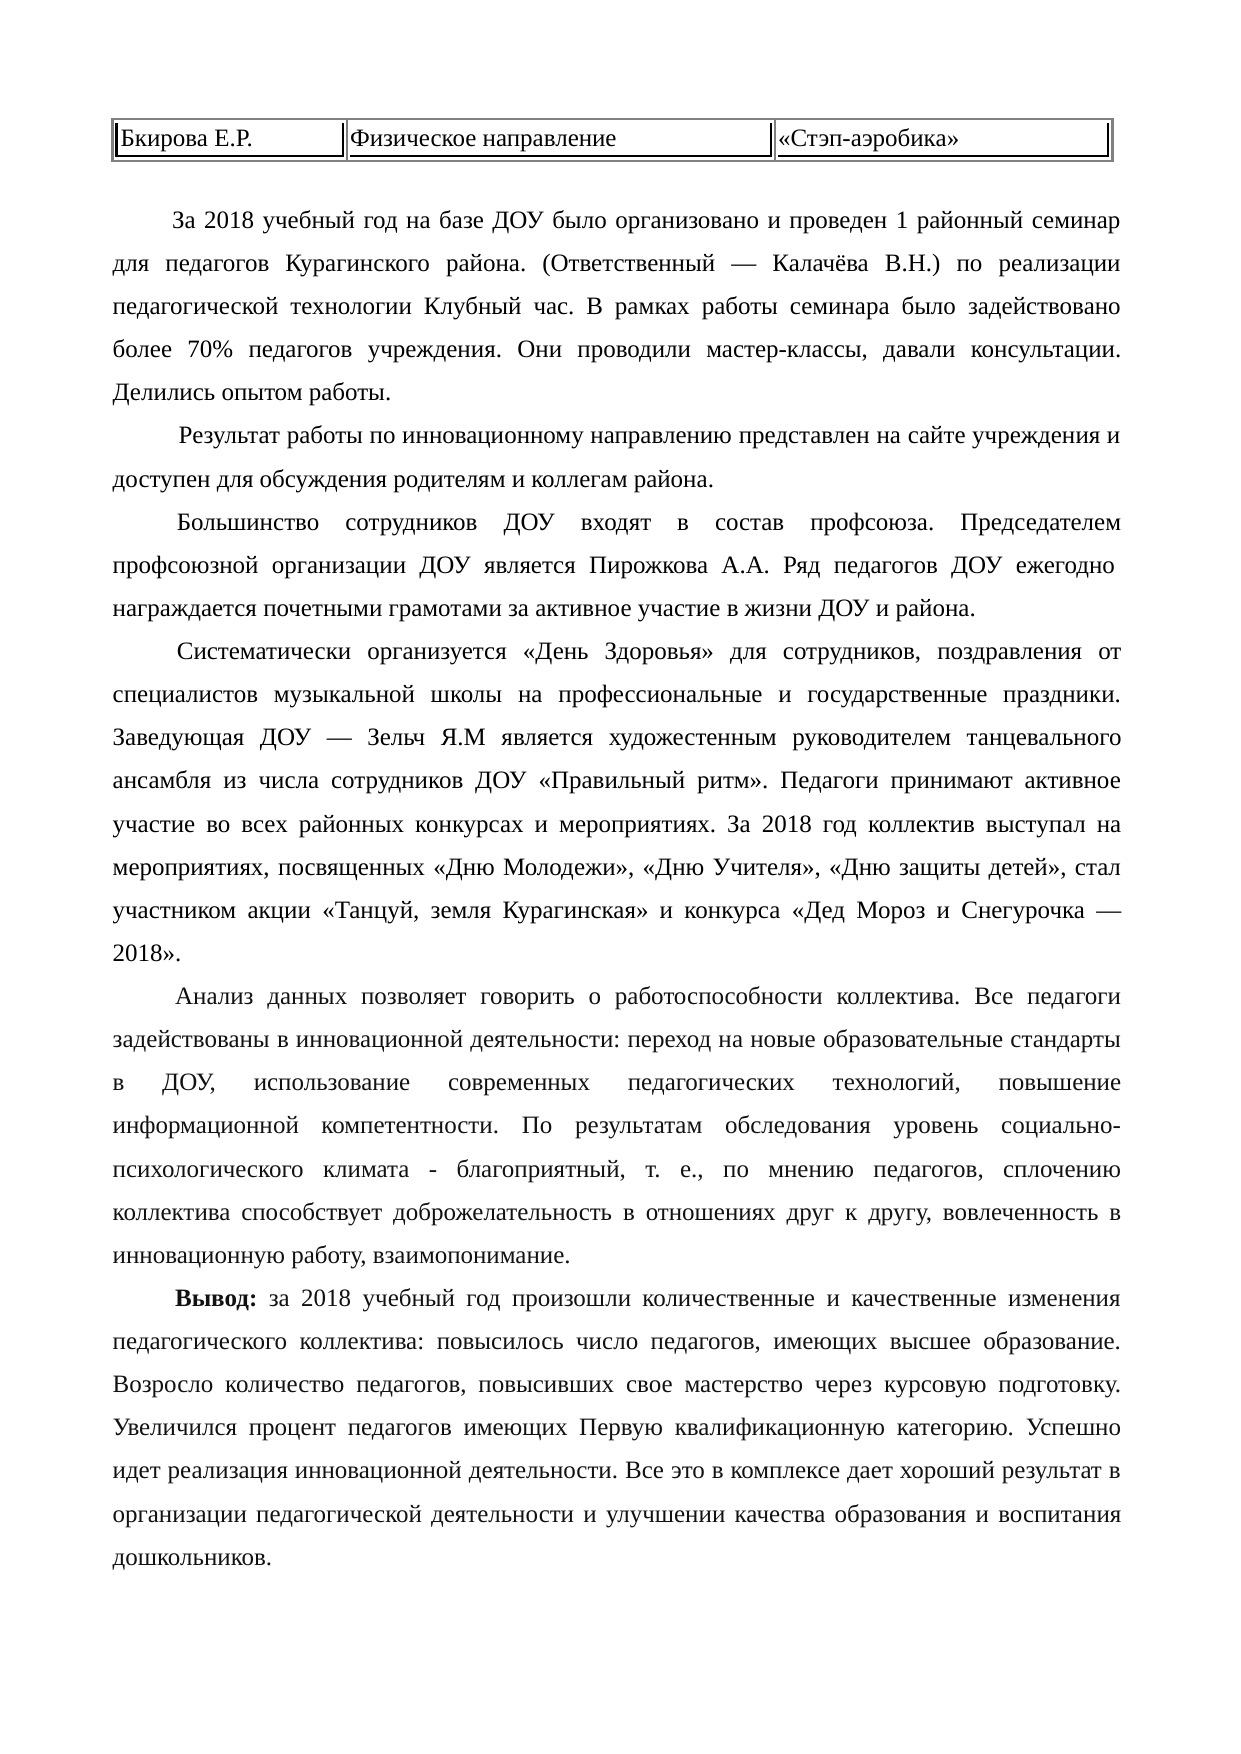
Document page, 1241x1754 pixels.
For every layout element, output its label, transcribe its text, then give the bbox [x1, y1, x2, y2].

table_cell «Стэп-аэробика» [776, 120, 1111, 160]
text Систематически организуется «День Здоровья» для сотрудников, поздравления от специалистов музыкальной школы на профессиональные и государственные праздники. Заведующая ДОУ — Зельч Я.М является художестенным руководителем танцевального ансамбля из числа сотрудников ДОУ «Правильный ритм». Педагоги принимают активное участие во всех районных конкурсах и мероприятиях. За 2018 год коллектив выступал на мероприятиях, посвященных «Дню Молодежи», «Дню Учителя», «Дню защиты детей», стал участником акции «Танцуй, земля Курагинская» и конкурса «Дед Мороз и Снегурочка — 2018». [112, 636, 1122, 967]
table_cell Бкирова Е.Р. [114, 120, 346, 160]
text Большинство сотрудников ДОУ входят в состав профсоюза. Председателем профсоюзной организации ДОУ является Пирожкова А.А. Ряд педагогов ДОУ ежегодно награждается почетными грамотами за активное участие в жизни ДОУ и района. [112, 507, 1122, 622]
text Вывод: за 2018 учебный год произошли количественные и качественные изменения педагогического коллектива: повысилось число педагогов, имеющих высшее образование. Возросло количество педагогов, повысивших свое мастерство через курсовую подготовку. Увеличился процент педагогов имеющих Первую квалификационную категорию. Успешно идет реализация инновационной деятельности. Все это в комплексе дает хороший результат в организации педагогической деятельности и улучшении качества образования и воспитания дошкольников. [112, 1283, 1122, 1571]
text Результат работы по инновационному направлению представлен на сайте учреждения и доступен для обсуждения родителям и коллегам района. [112, 421, 1122, 492]
table_cell Физическое направление [348, 120, 774, 160]
text Анализ данных позволяет говорить о работоспособности коллектива. Все педагоги задействованы в инновационной деятельности: переход на новые образовательные стандарты в ДОУ, использование современных педагогических технологий, повышение информационной компетентности. По результатам обследования уровень социально-психологического климата - благоприятный, т. е., по мнению педагогов, сплочению коллектива способствует доброжелательность в отношениях друг к другу, вовлеченность в инновационную работу, взаимопонимание. [112, 981, 1122, 1269]
text За 2018 учебный год на базе ДОУ было организовано и проведен 1 районный семинар для педагогов Курагинского района. (Ответственный — Калачёва В.Н.) по реализации педагогической технологии Клубный час. В рамках работы семинара было задействовано более 70% педагогов учреждения. Они проводили мастер-классы, давали консультации. Делились опытом работы. [112, 205, 1122, 406]
